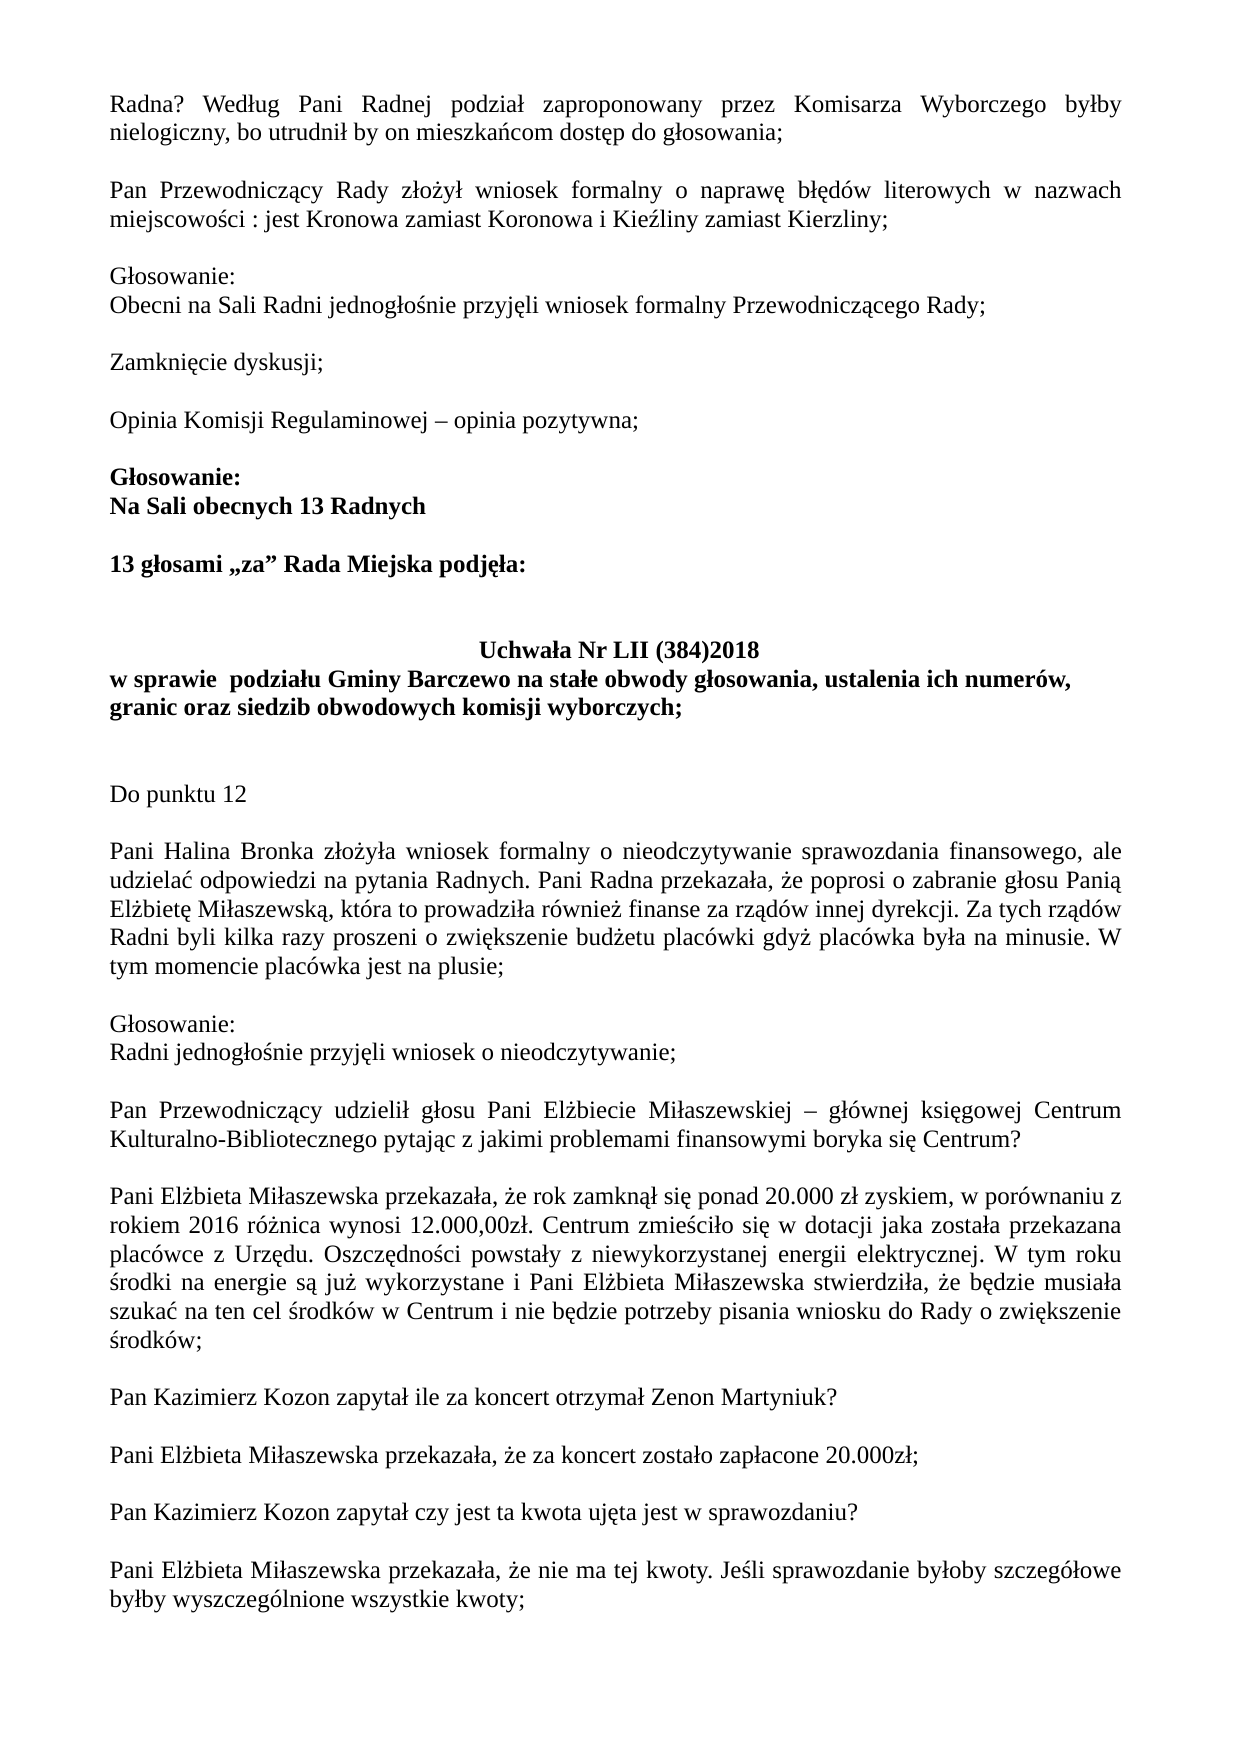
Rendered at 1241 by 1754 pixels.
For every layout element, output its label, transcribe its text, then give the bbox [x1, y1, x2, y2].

text Głosowanie: [109, 462, 1123, 491]
text Uchwała Nr LII (384)2018 [405, 635, 1123, 664]
text Obecni na Sali Radni jednogłośnie przyjęli wniosek formalny Przewodniczącego Rady; [109, 290, 1123, 319]
text Na Sali obecnych 13 Radnych [109, 491, 1123, 520]
text Opinia Komisji Regulaminowej – opinia pozytywna; [109, 405, 1123, 434]
text Zamknięcie dyskusji; [109, 347, 1123, 376]
text Pan Kazimierz Kozon zapytał ile za koncert otrzymał Zenon Martyniuk? [109, 1382, 1123, 1411]
text Pan Kazimierz Kozon zapytał czy jest ta kwota ujęta jest w sprawozdaniu? [109, 1497, 1123, 1526]
text w sprawie podziału Gminy Barczewo na stałe obwody głosowania, ustalenia ich numerów, granic oraz siedzib obwodowych komisji wyborczych; [109, 664, 1123, 721]
text Pani Elżbieta Miłaszewska przekazała, że nie ma tej kwoty. Jeśli sprawozdanie byłoby szczegółowe byłby wyszczególnione wszystkie kwoty; [109, 1555, 1123, 1612]
text Pani Elżbieta Miłaszewska przekazała, że rok zamknął się ponad 20.000 zł zyskiem, w porównaniu z rokiem 2016 różnica wynosi 12.000,00zł. Centrum zmieściło się w dotacji jaka została przekazana placówce z Urzędu. Oszczędności powstały z niewykorzystanej energii elektrycznej. W tym roku środki na energie są już wykorzystane i Pani Elżbieta Miłaszewska stwierdziła, że będzie musiała szukać na ten cel środków w Centrum i nie będzie potrzeby pisania wniosku do Rady o zwiększenie środków; [109, 1181, 1123, 1354]
text Pani Elżbieta Miłaszewska przekazała, że za koncert zostało zapłacone 20.000zł; [109, 1440, 1123, 1469]
text Radni jednogłośnie przyjęli wniosek o nieodczytywanie; [109, 1037, 1123, 1066]
text Pani Halina Bronka złożyła wniosek formalny o nieodczytywanie sprawozdania finansowego, ale udzielać odpowiedzi na pytania Radnych. Pani Radna przekazała, że poprosi o zabranie głosu Panią Elżbietę Miłaszewską, która to prowadziła również finanse za rządów innej dyrekcji. Za tych rządów Radni byli kilka razy proszeni o zwiększenie budżetu placówki gdyż placówka była na minusie. W tym momencie placówka jest na plusie; [109, 836, 1123, 980]
text Do punktu 12 [109, 779, 1123, 807]
text Radna? Według Pani Radnej podział zaproponowany przez Komisarza Wyborczego byłby nielogiczny, bo utrudnił by on mieszkańcom dostęp do głosowania; [109, 89, 1123, 146]
text Głosowanie: [109, 261, 1123, 290]
text Głosowanie: [109, 1009, 1123, 1037]
text Pan Przewodniczący Rady złożył wniosek formalny o naprawę błędów literowych w nazwach miejscowości : jest Kronowa zamiast Koronowa i Kieźliny zamiast Kierzliny; [109, 175, 1123, 232]
text 13 głosami „za” Rada Miejska podjęła: [109, 549, 1123, 577]
text Pan Przewodniczący udzielił głosu Pani Elżbiecie Miłaszewskiej – głównej księgowej Centrum Kulturalno-Bibliotecznego pytając z jakimi problemami finansowymi boryka się Centrum? [109, 1095, 1123, 1152]
